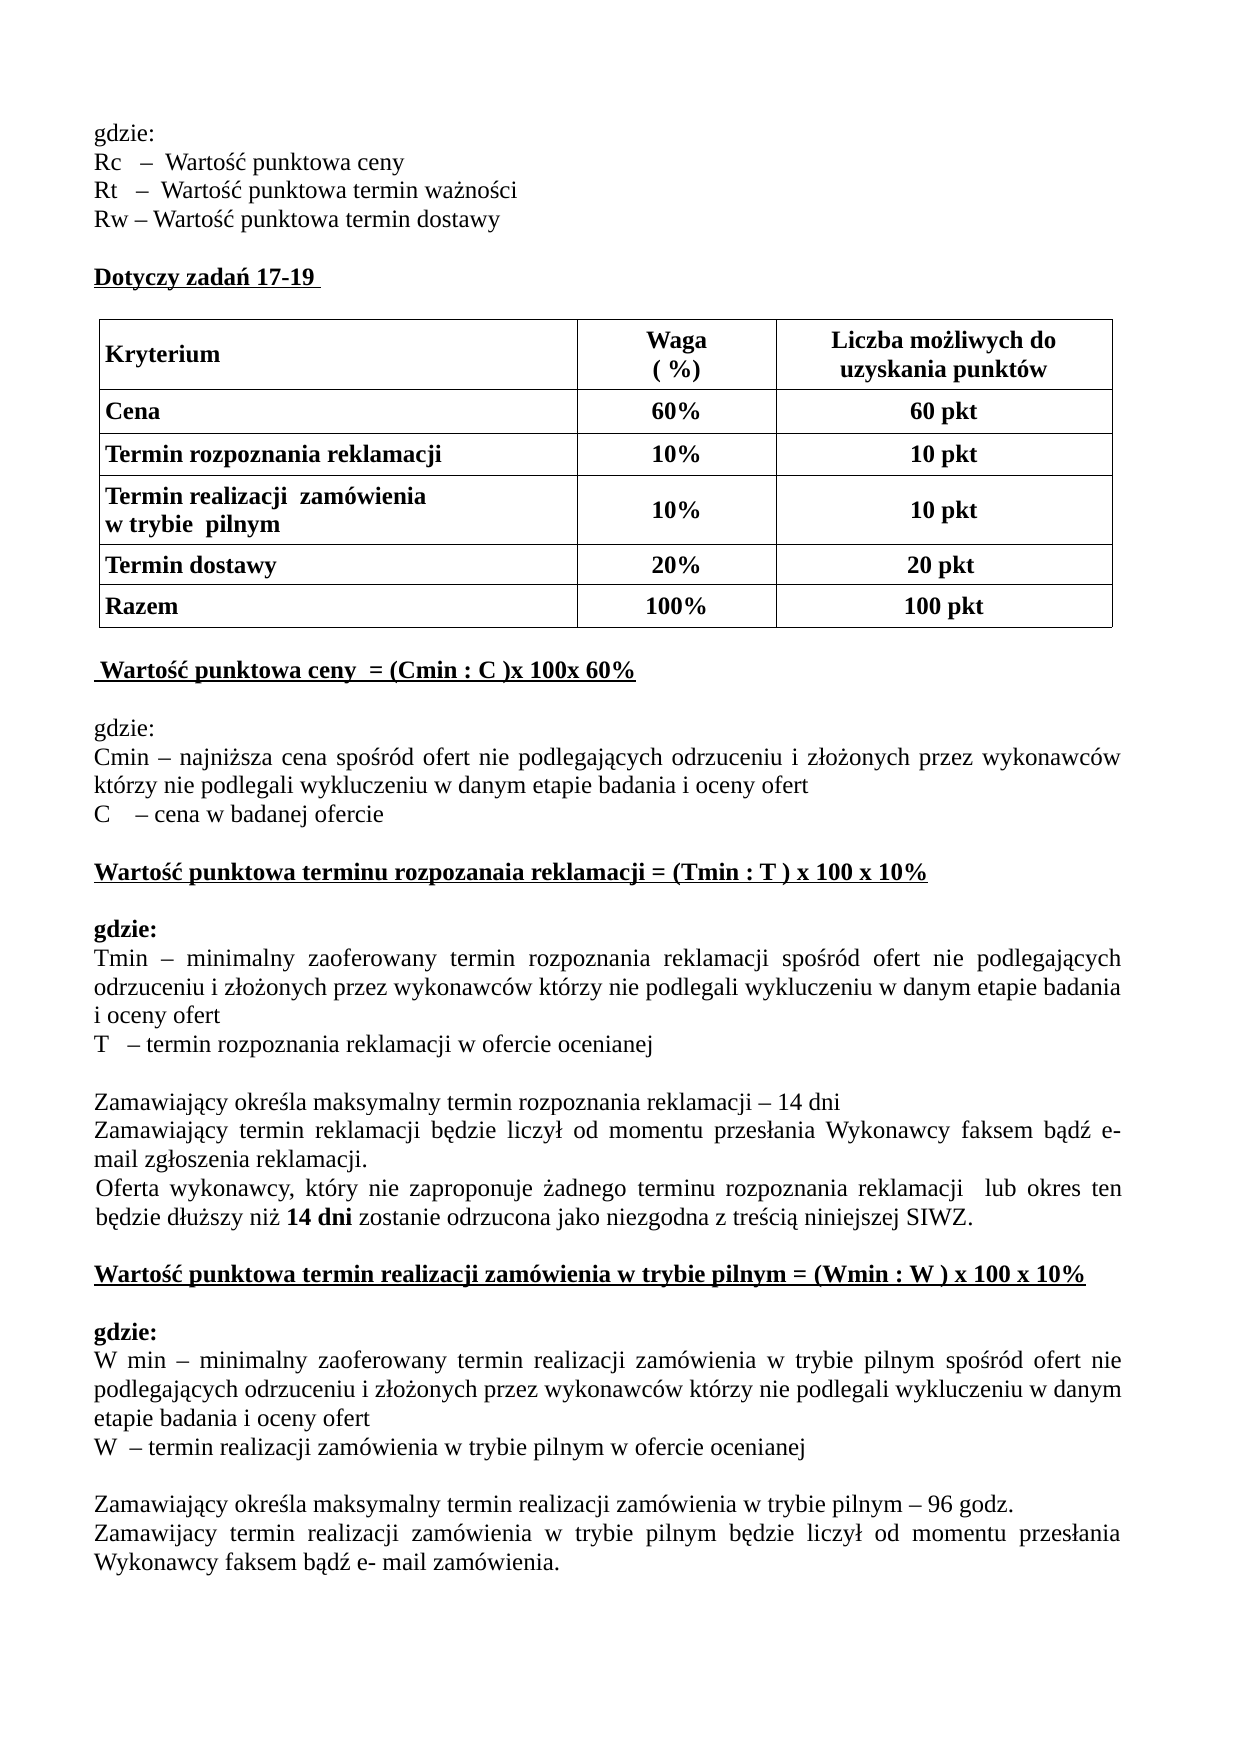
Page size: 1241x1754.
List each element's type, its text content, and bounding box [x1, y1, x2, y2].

text C – cena w badanej ofercie [94, 799, 1122, 828]
table_cell Cena [100, 390, 577, 433]
table_header Waga ( %) [578, 320, 776, 388]
text gdzie: [94, 914, 1122, 943]
text Dotyczy zadań 17-19 [94, 262, 1122, 291]
text Rc – Wartość punktowa ceny [94, 147, 1122, 176]
table_cell 20 pkt [777, 545, 1112, 584]
text Tmin – minimalny zaoferowany termin rozpoznania reklamacji spośród ofert nie podlegających odrzuceniu i złożonych przez wykonawców którzy nie podlegali wykluczeniu w danym etapie badania i oceny ofert [94, 943, 1122, 1029]
text gdzie: [94, 1317, 1122, 1345]
table_cell 10% [578, 476, 776, 544]
table_cell 60 pkt [777, 390, 1112, 433]
table_cell Termin realizacji zamówienia w trybie pilnym [100, 476, 577, 544]
table_cell Termin rozpoznania reklamacji [100, 434, 577, 475]
text Wartość punktowa ceny = (Cmin : C )x 100x 60% [94, 655, 1122, 684]
text Zamawiający termin reklamacji będzie liczył od momentu przesłania Wykonawcy faksem bądź e- mail zgłoszenia reklamacji. [94, 1115, 1122, 1173]
text W – termin realizacji zamówienia w trybie pilnym w ofercie ocenianej [94, 1432, 1122, 1460]
text W min – minimalny zaoferowany termin realizacji zamówienia w trybie pilnym spośród ofert nie podlegających odrzuceniu i złożonych przez wykonawców którzy nie podlegali wykluczeniu w danym etapie badania i oceny ofert [94, 1345, 1122, 1432]
table_cell 100% [578, 585, 776, 627]
table_cell 10 pkt [777, 476, 1112, 544]
text Wartość punktowa termin realizacji zamówienia w trybie pilnym = (Wmin : W ) x 100 x 10% [94, 1259, 1122, 1288]
table_cell Razem [100, 585, 577, 627]
table_cell 20% [578, 545, 776, 584]
text Rt – Wartość punktowa termin ważności [94, 176, 1122, 204]
text Wartość punktowa terminu rozpozanaia reklamacji = (Tmin : T ) x 100 x 10% [94, 857, 1122, 885]
table_header Kryterium [100, 320, 577, 388]
table_cell 100 pkt [777, 585, 1112, 627]
text gdzie: [94, 118, 1122, 147]
table_cell 60% [578, 390, 776, 433]
table_cell 10 pkt [777, 434, 1112, 475]
table_header Liczba możliwych do uzyskania punktów [777, 320, 1112, 388]
text gdzie: [94, 713, 1122, 742]
table_cell 10% [578, 434, 776, 475]
text Zamawiający określa maksymalny termin rozpoznania reklamacji – 14 dni [94, 1087, 1122, 1115]
text T – termin rozpoznania reklamacji w ofercie ocenianej [94, 1029, 1122, 1058]
text Rw – Wartość punktowa termin dostawy [94, 204, 1122, 233]
table_cell Termin dostawy [100, 545, 577, 584]
text Oferta wykonawcy, który nie zaproponuje żadnego terminu rozpoznania reklamacji lub okres ten będzie dłuższy niż 14 dni zostanie odrzucona jako niezgodna z treścią niniejszej SIWZ. [95, 1173, 1122, 1230]
text Zamawijacy termin realizacji zamówienia w trybie pilnym będzie liczył od momentu przesłania Wykonawcy faksem bądź e- mail zamówienia. [94, 1518, 1122, 1575]
text Zamawiający określa maksymalny termin realizacji zamówienia w trybie pilnym – 96 godz. [94, 1489, 1122, 1518]
text Cmin – najniższa cena spośród ofert nie podlegających odrzuceniu i złożonych przez wykonawców którzy nie podlegali wykluczeniu w danym etapie badania i oceny ofert [94, 742, 1122, 799]
